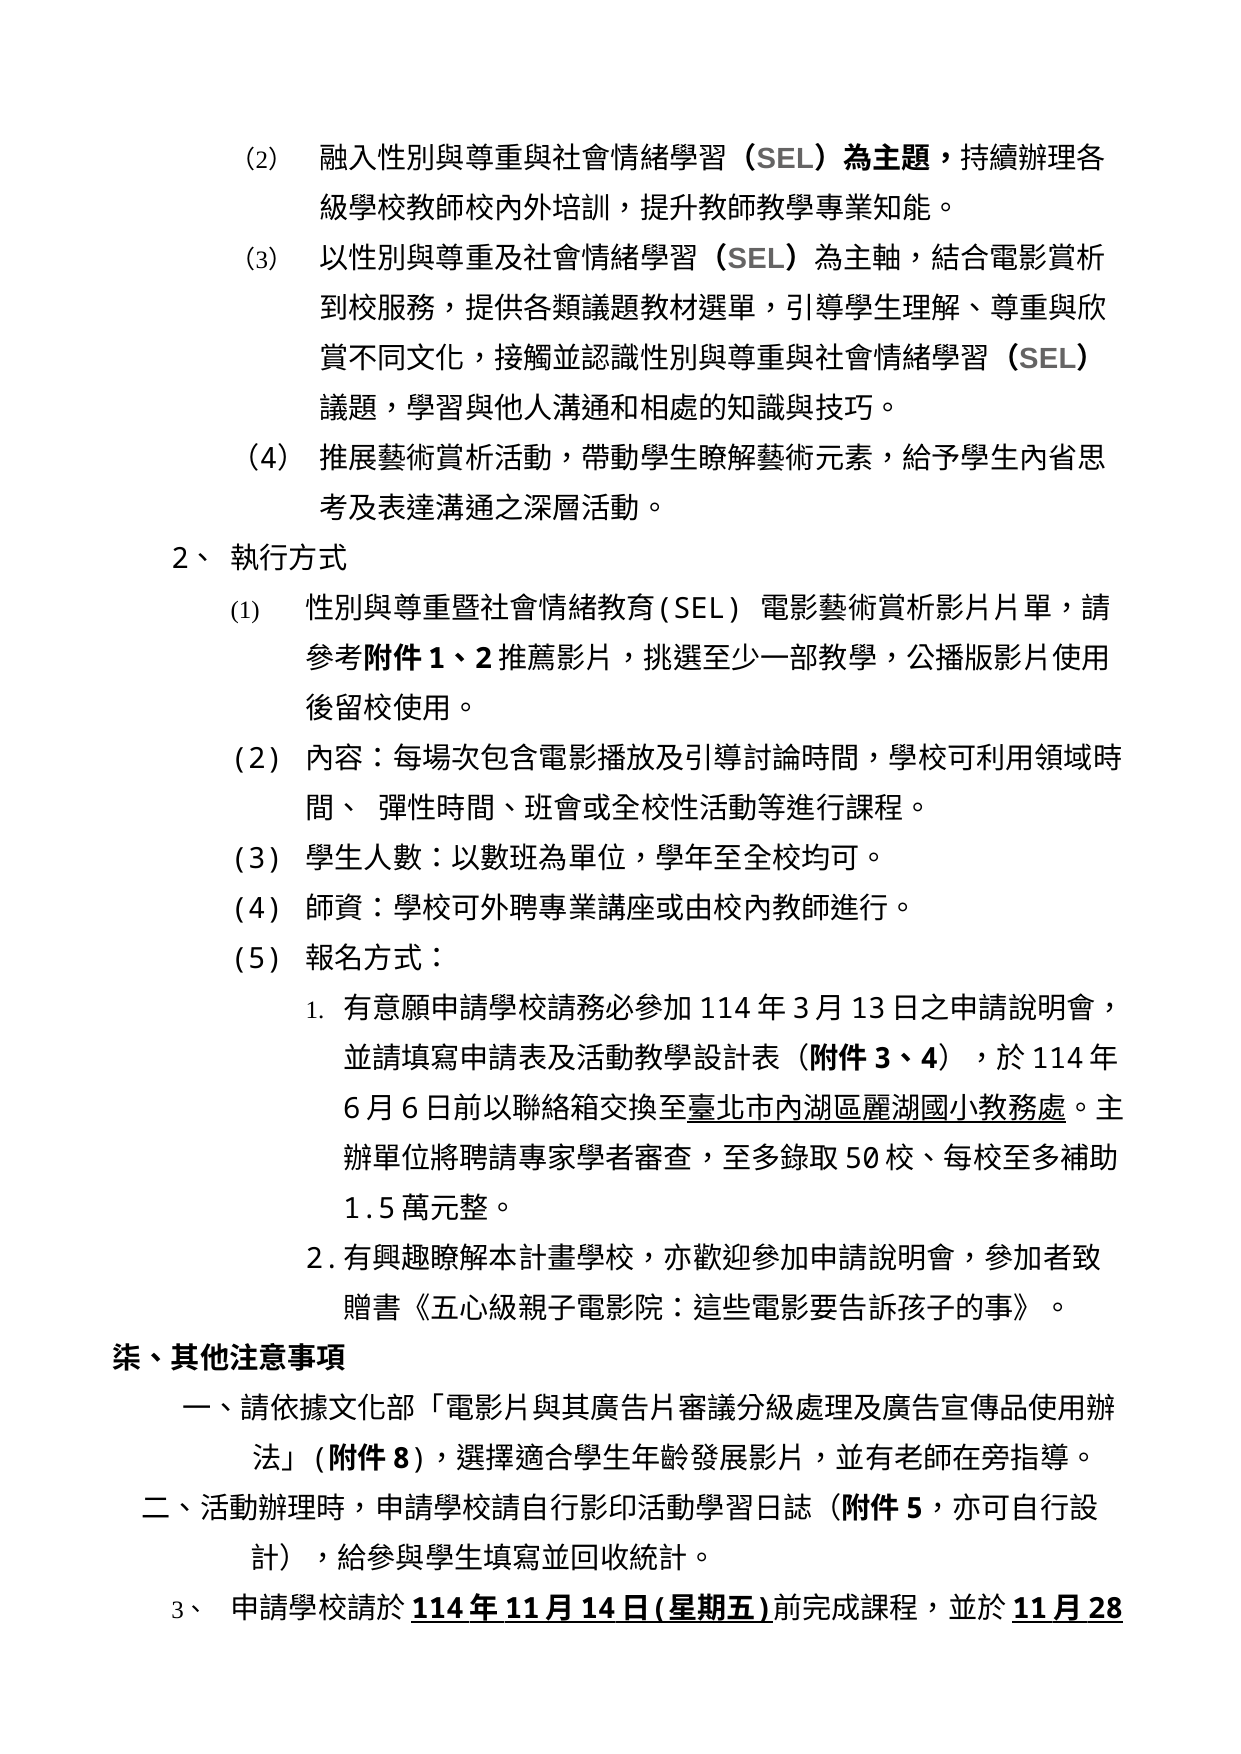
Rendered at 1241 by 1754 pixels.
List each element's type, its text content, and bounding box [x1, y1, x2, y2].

list 推展藝術賞析活動，帶動學生瞭解藝術元素，給予學生內省思考及表達溝通之深層活動。 [230, 428, 1128, 528]
text 計），給參與學生填寫並回收統計。 [162, 1528, 1128, 1578]
list 性別與尊重暨社會情緒教育(SEL) 電影藝術賞析影片片單，請參考附件1、2推薦影片，挑選至少一部教學，公播版影片使用後留校使用。 [230, 578, 1128, 728]
list 執行方式 [171, 528, 1128, 578]
text 柒、其他注意事項 [112, 1328, 1128, 1378]
list 有興趣瞭解本計畫學校，亦歡迎參加申請說明會，參加者致贈書《五心級親子電影院：這些電影要告訴孩子的事》。 [305, 1228, 1128, 1328]
text 法」(附件8)，選擇適合學生年齡發展影片，並有老師在旁指導。 [112, 1428, 1128, 1478]
list 有意願申請學校請務必參加114年3月13日之申請說明會，並請填寫申請表及活動教學設計表（附件3、4），於114年6月6日前以聯絡箱交換至臺北市內湖區麗湖國小教務處。主辦單位將聘請專家學者審查，至多錄取50校、每校至多補助1.5萬元整。 [305, 978, 1128, 1228]
list 以性別與尊重及社會情緒學習（SEL）為主軸，結合電影賞析到校服務，提供各類議題教材選單，引導學生理解、尊重與欣賞不同文化，接觸並認識性別與尊重與社會情緒學習（SEL）議題，學習與他人溝通和相處的知識與技巧。 [230, 228, 1128, 428]
list 學生人數：以數班為單位，學年至全校均可。 [230, 828, 1128, 878]
text 一、請依據文化部「電影片與其廣告片審議分級處理及廣告宣傳品使用辦 [112, 1378, 1128, 1428]
text 二、活動辦理時，申請學校請自行影印活動學習日誌（附件5，亦可自行設 [112, 1478, 1128, 1528]
list 融入性別與尊重與社會情緒學習（SEL）為主題，持續辦理各級學校教師校內外培訓，提升教師教學專業知能。 [230, 128, 1128, 228]
list 報名方式： [230, 928, 1128, 978]
list 申請學校請於114年11月14日(星期五)前完成課程，並於11月28 [171, 1578, 1128, 1628]
list 師資：學校可外聘專業講座或由校內教師進行。 [230, 878, 1128, 928]
list 內容：每場次包含電影播放及引導討論時間，學校可利用領域時間、 彈性時間、班會或全校性活動等進行課程。 [230, 728, 1128, 828]
